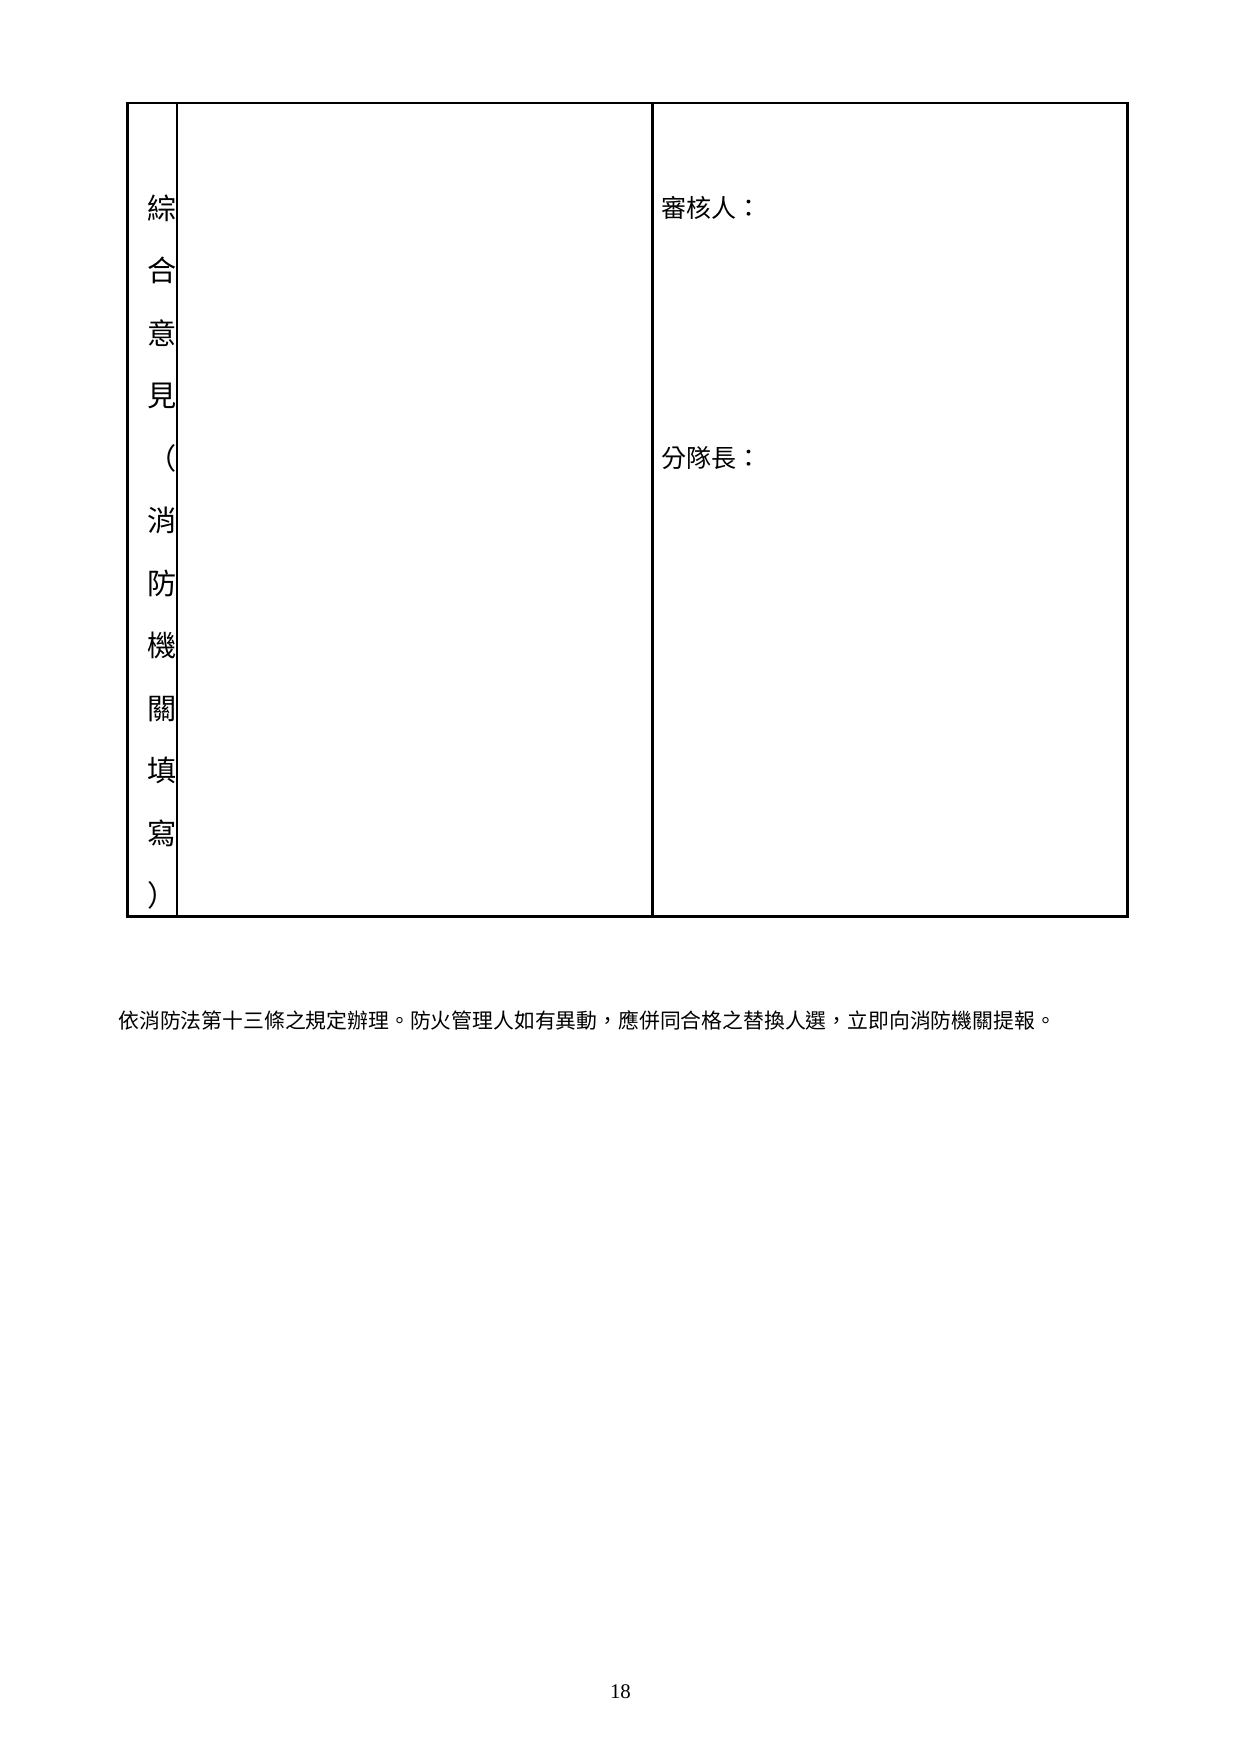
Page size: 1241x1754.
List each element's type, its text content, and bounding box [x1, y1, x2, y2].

text 依消防法第十三條之規定辦理。防火管理人如有異動，應併同合格之替換人選，立即向消防機關提報。 [118, 977, 1122, 1040]
table_cell [178, 104, 651, 915]
table_cell 審核人： 分隊長： [654, 104, 1126, 915]
table_cell 綜合意見（消防機關填寫） [129, 104, 176, 915]
